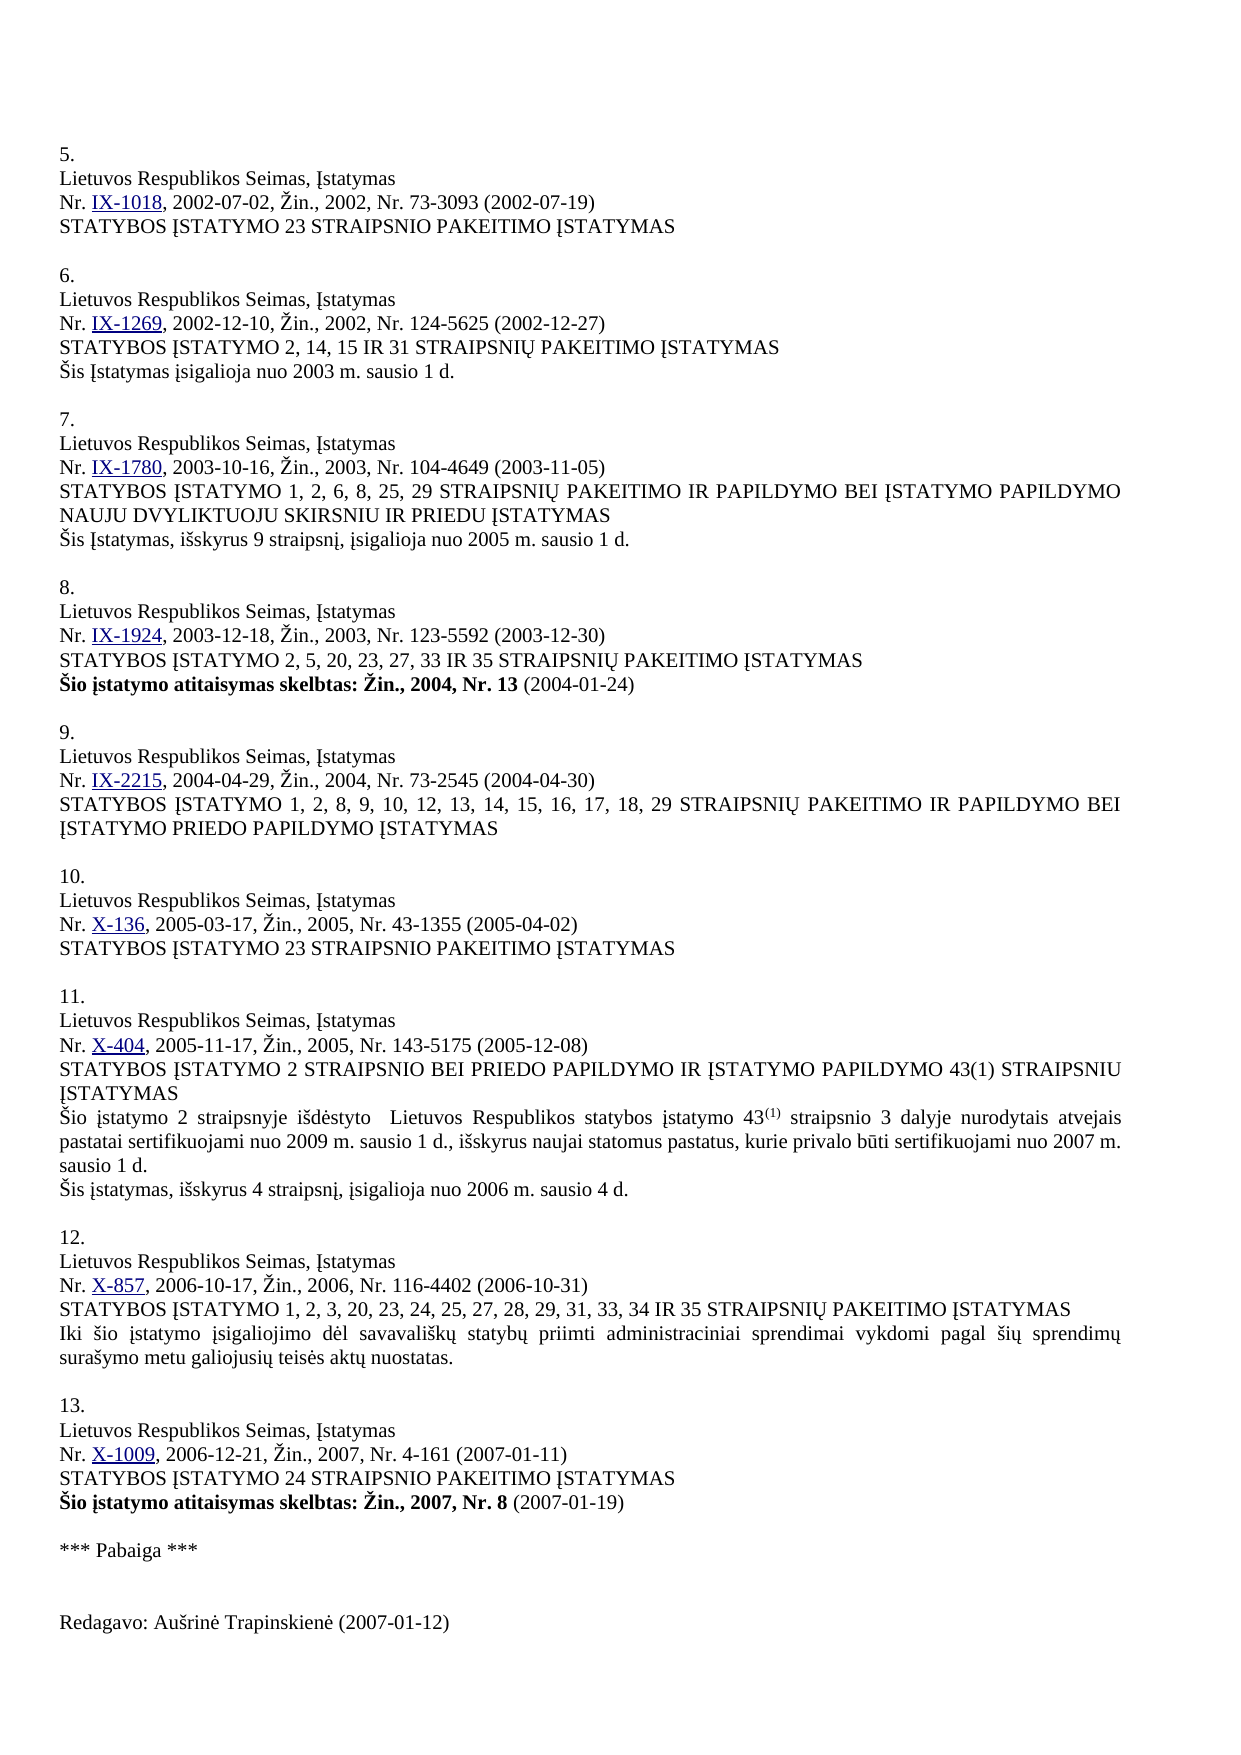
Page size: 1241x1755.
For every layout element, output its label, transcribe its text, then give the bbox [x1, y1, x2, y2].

text 6. [59, 262, 1122, 287]
text *** Pabaiga *** [59, 1538, 1122, 1562]
text Nr. IX-1780, 2003-10-16, Žin., 2003, Nr. 104-4649 (2003-11-05) [59, 455, 1122, 479]
text Redagavo: Aušrinė Trapinskienė (2007-01-12) [59, 1610, 1122, 1634]
text Lietuvos Respublikos Seimas, Įstatymas [59, 1008, 1122, 1032]
text 10. [59, 864, 1122, 888]
text Lietuvos Respublikos Seimas, Įstatymas [59, 1249, 1122, 1273]
text Nr. X-404, 2005-11-17, Žin., 2005, Nr. 143-5175 (2005-12-08) [59, 1032, 1122, 1057]
text STATYBOS ĮSTATYMO 2 STRAIPSNIO BEI PRIEDO PAPILDYMO IR ĮSTATYMO PAPILDYMO 43(1) STRAIPSNIU ĮSTATYMAS [59, 1057, 1122, 1105]
text Šis įstatymas, išskyrus 4 straipsnį, įsigalioja nuo 2006 m. sausio 4 d. [59, 1177, 1122, 1201]
text 13. [59, 1393, 1122, 1417]
text STATYBOS ĮSTATYMO 1, 2, 3, 20, 23, 24, 25, 27, 28, 29, 31, 33, 34 IR 35 STRAIPSNIŲ PAKEITIMO ĮSTATYMAS [59, 1297, 1122, 1321]
text Nr. X-136, 2005-03-17, Žin., 2005, Nr. 43-1355 (2005-04-02) [59, 912, 1122, 936]
text Nr. IX-1018, 2002-07-02, Žin., 2002, Nr. 73-3093 (2002-07-19) [59, 190, 1122, 214]
text 7. [59, 407, 1122, 431]
text Lietuvos Respublikos Seimas, Įstatymas [59, 744, 1122, 768]
text Nr. IX-1269, 2002-12-10, Žin., 2002, Nr. 124-5625 (2002-12-27) [59, 311, 1122, 335]
text STATYBOS ĮSTATYMO 23 STRAIPSNIO PAKEITIMO ĮSTATYMAS [59, 936, 1122, 960]
text Šio įstatymo atitaisymas skelbtas: Žin., 2007, Nr. 8 (2007-01-19) [59, 1490, 1122, 1514]
text STATYBOS ĮSTATYMO 1, 2, 6, 8, 25, 29 STRAIPSNIŲ PAKEITIMO IR PAPILDYMO BEI ĮSTATYMO PAPILDYMO NAUJU DVYLIKTUOJU SKIRSNIU IR PRIEDU ĮSTATYMAS [59, 479, 1122, 527]
text Lietuvos Respublikos Seimas, Įstatymas [59, 888, 1122, 912]
text Šio įstatymo atitaisymas skelbtas: Žin., 2004, Nr. 13 (2004-01-24) [59, 672, 1122, 696]
text Lietuvos Respublikos Seimas, Įstatymas [59, 287, 1122, 311]
text Nr. IX-2215, 2004-04-29, Žin., 2004, Nr. 73-2545 (2004-04-30) [59, 768, 1122, 792]
text 12. [59, 1225, 1122, 1249]
text Lietuvos Respublikos Seimas, Įstatymas [59, 1417, 1122, 1442]
text Nr. X-857, 2006-10-17, Žin., 2006, Nr. 116-4402 (2006-10-31) [59, 1273, 1122, 1297]
text Lietuvos Respublikos Seimas, Įstatymas [59, 599, 1122, 623]
text Šis Įstatymas įsigalioja nuo 2003 m. sausio 1 d. [59, 359, 1122, 383]
text Lietuvos Respublikos Seimas, Įstatymas [59, 166, 1122, 190]
text Nr. IX-1924, 2003-12-18, Žin., 2003, Nr. 123-5592 (2003-12-30) [59, 623, 1122, 647]
text 8. [59, 575, 1122, 599]
text Nr. X-1009, 2006-12-21, Žin., 2007, Nr. 4-161 (2007-01-11) [59, 1442, 1122, 1466]
text Šio įstatymo 2 straipsnyje išdėstyto Lietuvos Respublikos statybos įstatymo 43(1) straipsnio 3 dalyje nurodytais atvejais pastatai sertifikuojami nuo 2009 m. sausio 1 d., išskyrus naujai statomus pastatus, kurie privalo būti sertifikuojami nuo 2007 m. sausio 1 d. [59, 1105, 1122, 1177]
text 9. [59, 720, 1122, 744]
text STATYBOS ĮSTATYMO 23 STRAIPSNIO PAKEITIMO ĮSTATYMAS [59, 214, 1122, 238]
text STATYBOS ĮSTATYMO 1, 2, 8, 9, 10, 12, 13, 14, 15, 16, 17, 18, 29 STRAIPSNIŲ PAKEITIMO IR PAPILDYMO BEI ĮSTATYMO PRIEDO PAPILDYMO ĮSTATYMAS [59, 792, 1122, 840]
text Šis Įstatymas, išskyrus 9 straipsnį, įsigalioja nuo 2005 m. sausio 1 d. [59, 527, 1122, 551]
text 11. [59, 984, 1122, 1008]
text 5. [59, 142, 1122, 166]
text STATYBOS ĮSTATYMO 2, 5, 20, 23, 27, 33 IR 35 STRAIPSNIŲ PAKEITIMO ĮSTATYMAS [59, 647, 1122, 672]
text STATYBOS ĮSTATYMO 24 STRAIPSNIO PAKEITIMO ĮSTATYMAS [59, 1466, 1122, 1490]
text STATYBOS ĮSTATYMO 2, 14, 15 IR 31 STRAIPSNIŲ PAKEITIMO ĮSTATYMAS [59, 335, 1122, 359]
text Lietuvos Respublikos Seimas, Įstatymas [59, 431, 1122, 455]
text Iki šio įstatymo įsigaliojimo dėl savavališkų statybų priimti administraciniai sprendimai vykdomi pagal šių sprendimų surašymo metu galiojusių teisės aktų nuostatas. [59, 1321, 1122, 1369]
